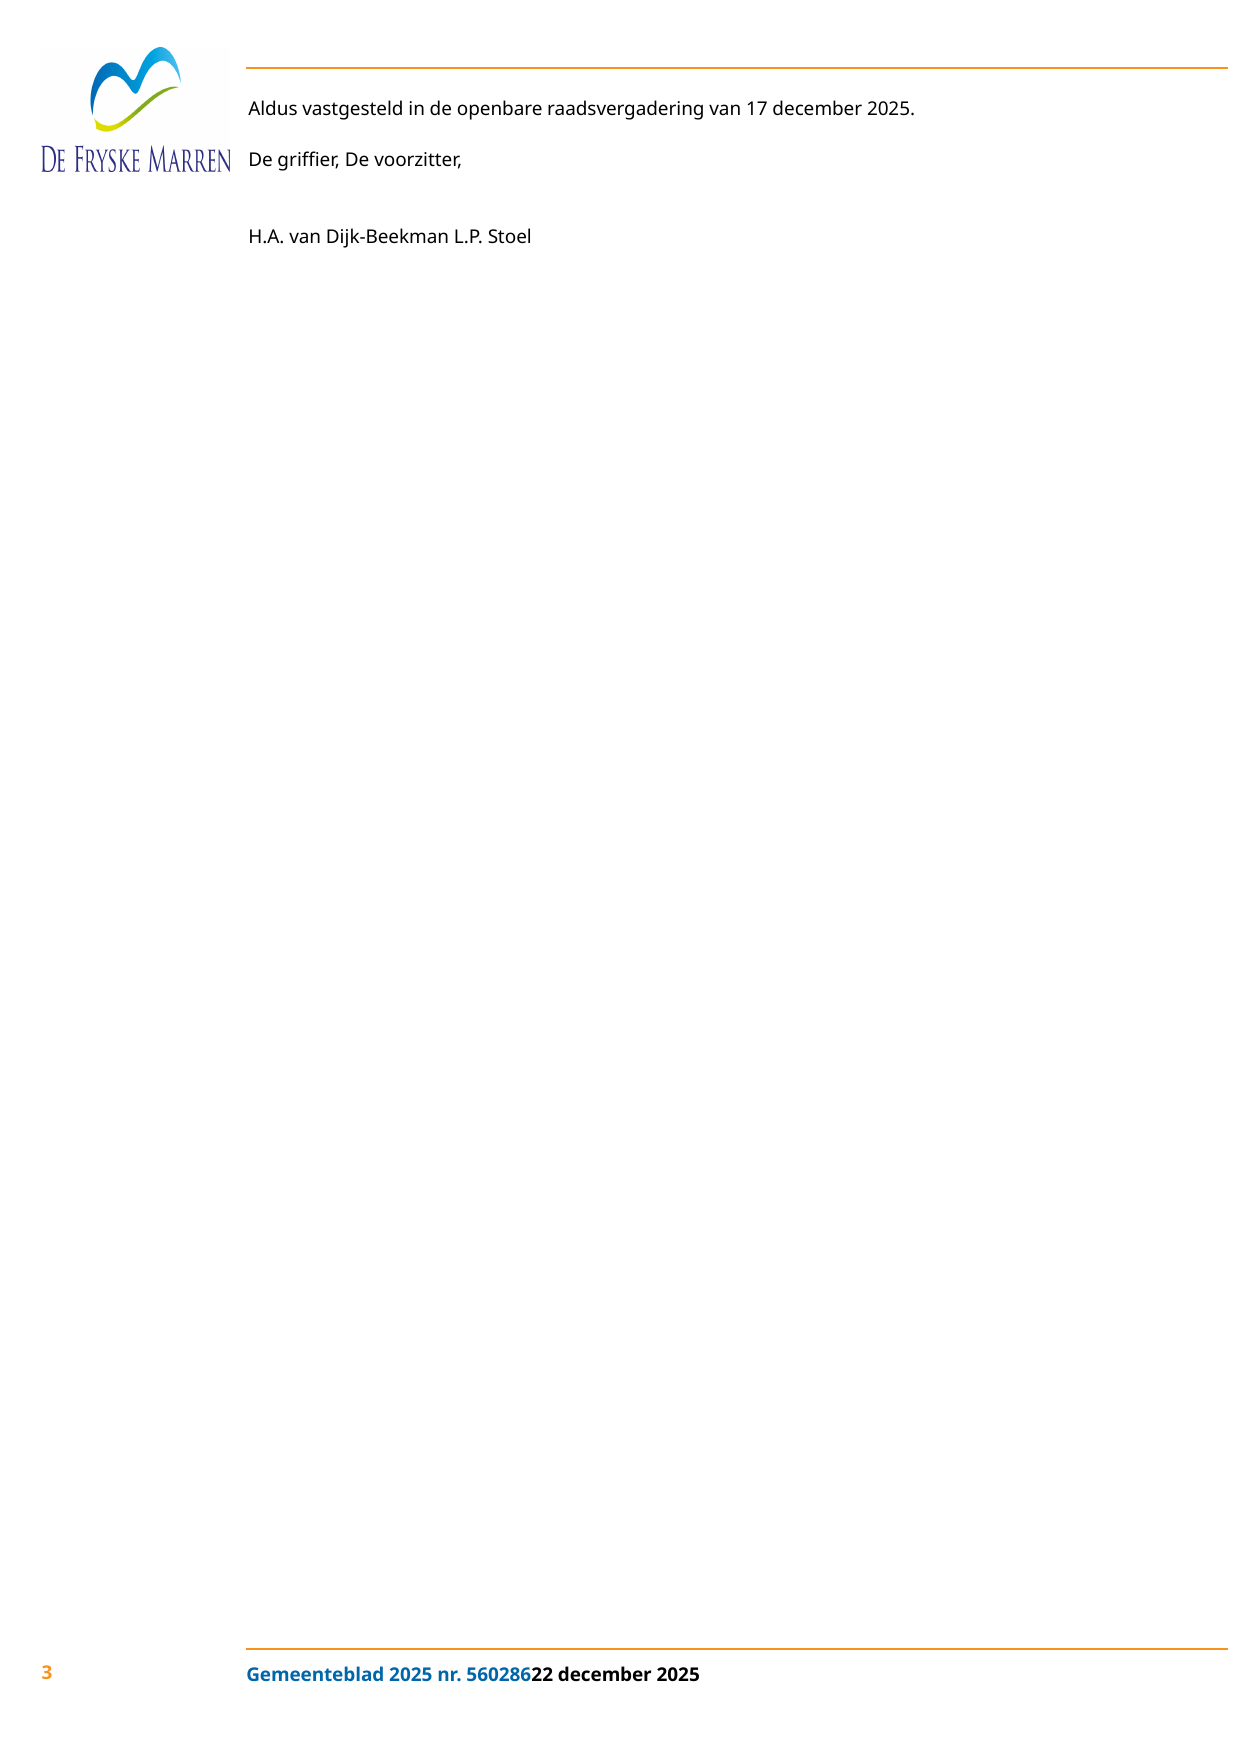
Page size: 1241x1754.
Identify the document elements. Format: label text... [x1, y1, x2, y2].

text Aldus vastgesteld in de openbare raadsvergadering van 17 december 2025. [248, 95, 1152, 121]
text H.A. van Dijk-Beekman L.P. Stoel [248, 223, 1152, 249]
text De griffier, De voorzitter, [248, 146, 1152, 172]
picture [41, 47, 231, 172]
